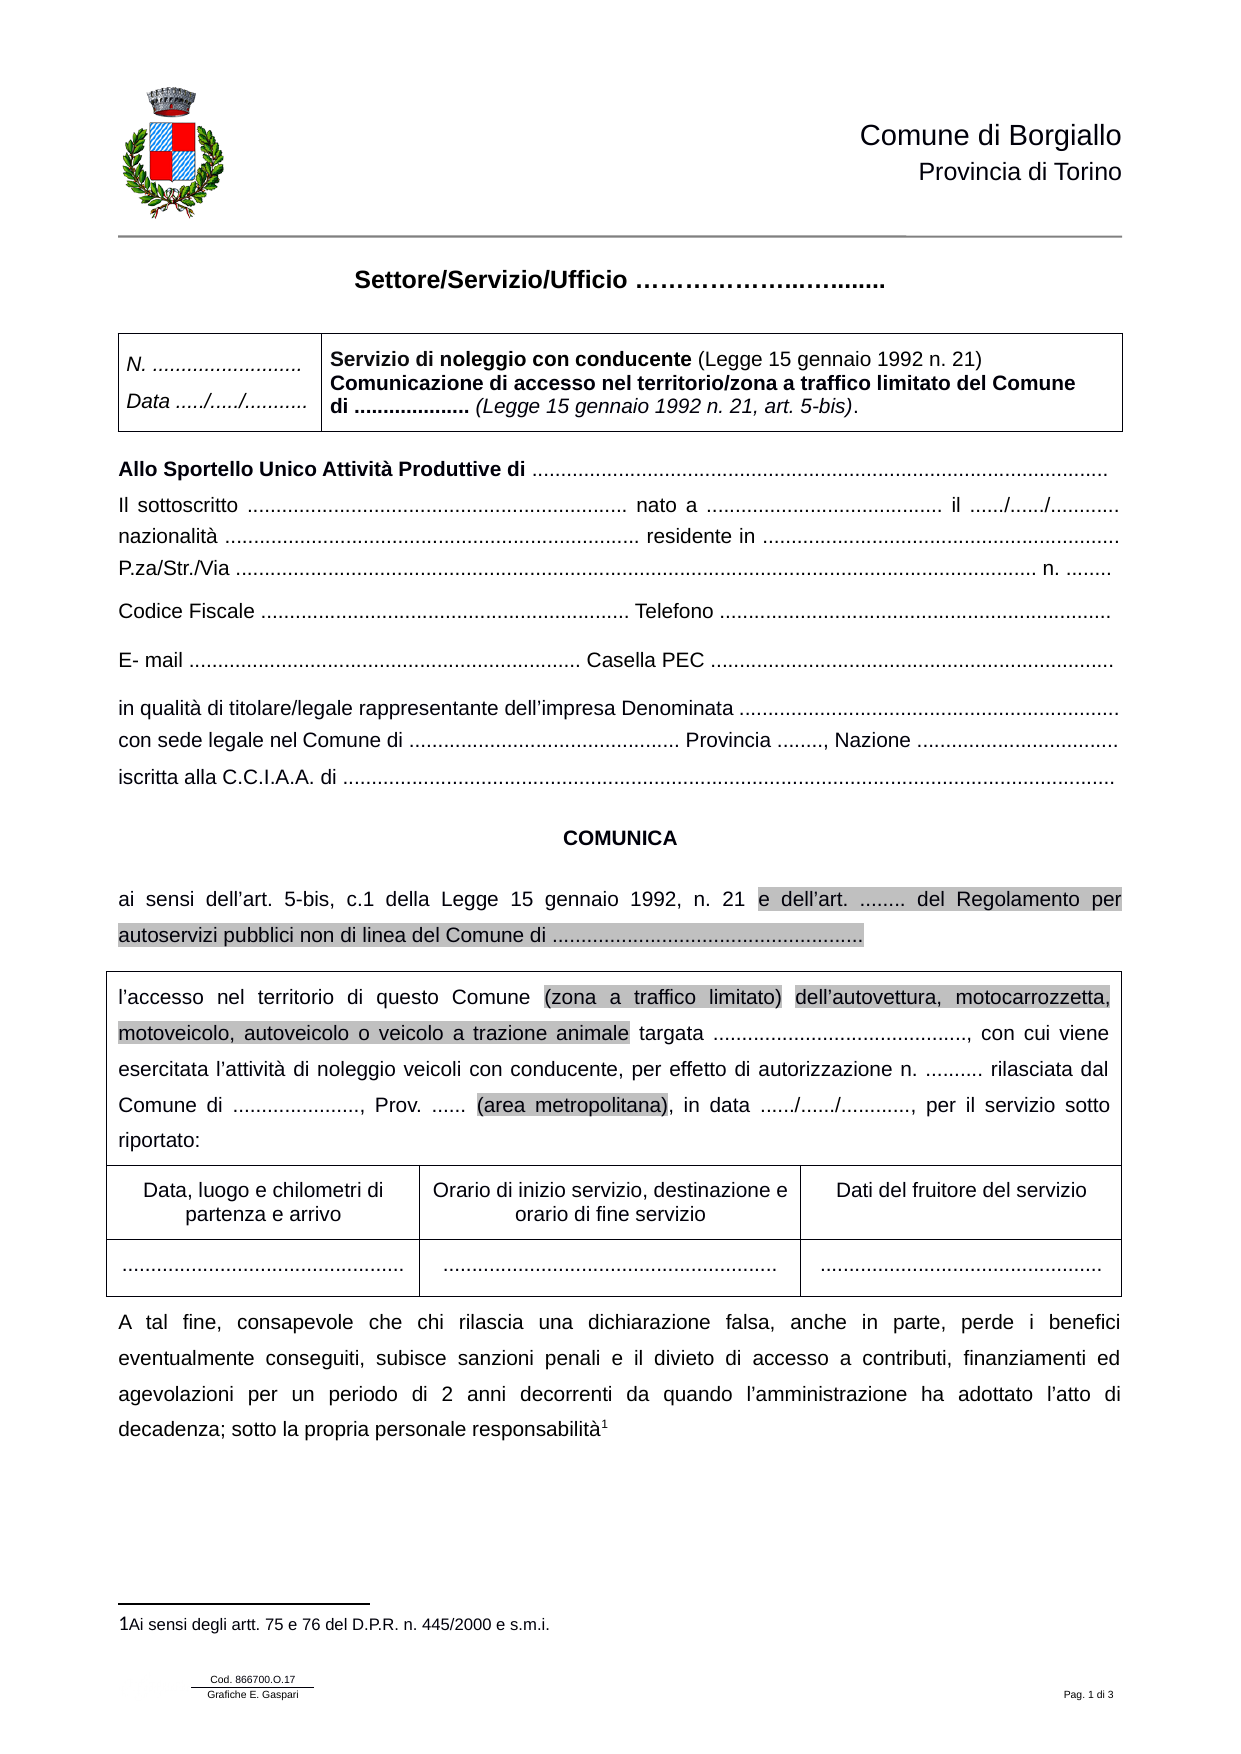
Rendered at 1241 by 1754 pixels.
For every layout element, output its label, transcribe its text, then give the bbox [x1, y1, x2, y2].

text COMUNICA [118, 826, 1122, 850]
picture [122, 87, 224, 219]
text in qualità di titolare/legale rappresentante dell’impresa Denominata .................................................................. [118, 696, 1122, 720]
text iscritta alla C.C.I.A.A. di ...................................................................................................................................... [118, 765, 1122, 789]
text Il sottoscritto .................................................................. nato a ......................................... il ....../....../............ nazionalità ........................................................................ residente in .............................................................. P.za/Str./Via ........................................................................................................................................... n. ........ [118, 493, 1122, 579]
table_cell Dati del fruitore del servizio [801, 1166, 1121, 1239]
text Provincia di Torino [224, 157, 1122, 185]
text E- mail .................................................................... Casella PEC ...................................................................... [118, 648, 1122, 672]
table_cell Orario di inizio servizio, destinazione e orario di fine servizio [420, 1166, 800, 1239]
table_header N. .......................... Data ...../...../........... [119, 334, 321, 431]
text Allo Sportello Unico Attività Produttive di .................................................................................................... [118, 457, 1122, 481]
text ai sensi dell’art. 5-bis, c.1 della Legge 15 gennaio 1992, n. 21 e dell’art. ........ del Regolamento per autoservizi pubblici non di linea del Comune di ...................................................... [118, 887, 1122, 947]
text Codice Fiscale ................................................................ Telefono .................................................................... [118, 599, 1122, 623]
text Comune di Borgiallo [224, 118, 1122, 152]
table_cell Data, luogo e chilometri di partenza e arrivo [107, 1166, 419, 1239]
table_cell .......................................................... [420, 1240, 800, 1296]
text A tal fine, consapevole che chi rilascia una dichiarazione falsa, anche in parte, perde i benefici eventualmente conseguiti, subisce sanzioni penali e il divieto di accesso a contributi, finanziamenti ed agevolazioni per un periodo di 2 anni decorrenti da quando l’amministrazione ha adottato l’atto di decadenza; sotto la propria personale responsabilità [118, 1309, 1122, 1441]
table_header l’accesso nel territorio di questo Comune (zona a traffico limitato) dell’autovettura, motocarrozzetta, motoveicolo, autoveicolo o veicolo a trazione animale targata ............................................, con cui viene esercitata l’attività di noleggio veicoli con conducente, per effetto di autorizzazione n. .......... rilasciata dal Comune di ......................, Prov. ...... (area metropolitana), in data ....../....../............, per il servizio sotto riportato: [107, 972, 1121, 1165]
text Settore/Servizio/Ufficio ………………...…........ [118, 265, 1122, 293]
table_cell ................................................. [801, 1240, 1121, 1296]
text Ai sensi degli artt. 75 e 76 del D.P.R. n. 445/2000 e s.m.i. [118, 1610, 1122, 1636]
table_header Servizio di noleggio con conducente (Legge 15 gennaio 1992 n. 21) Comunicazione di accesso nel territorio/zona a traffico limitato del Comune di .................... (Legge 15 gennaio 1992 n. 21, art. 5-bis). [322, 334, 1122, 431]
text con sede legale nel Comune di ............................................... Provincia ........, Nazione ................................... [118, 728, 1122, 752]
table_cell ................................................. [107, 1240, 419, 1296]
